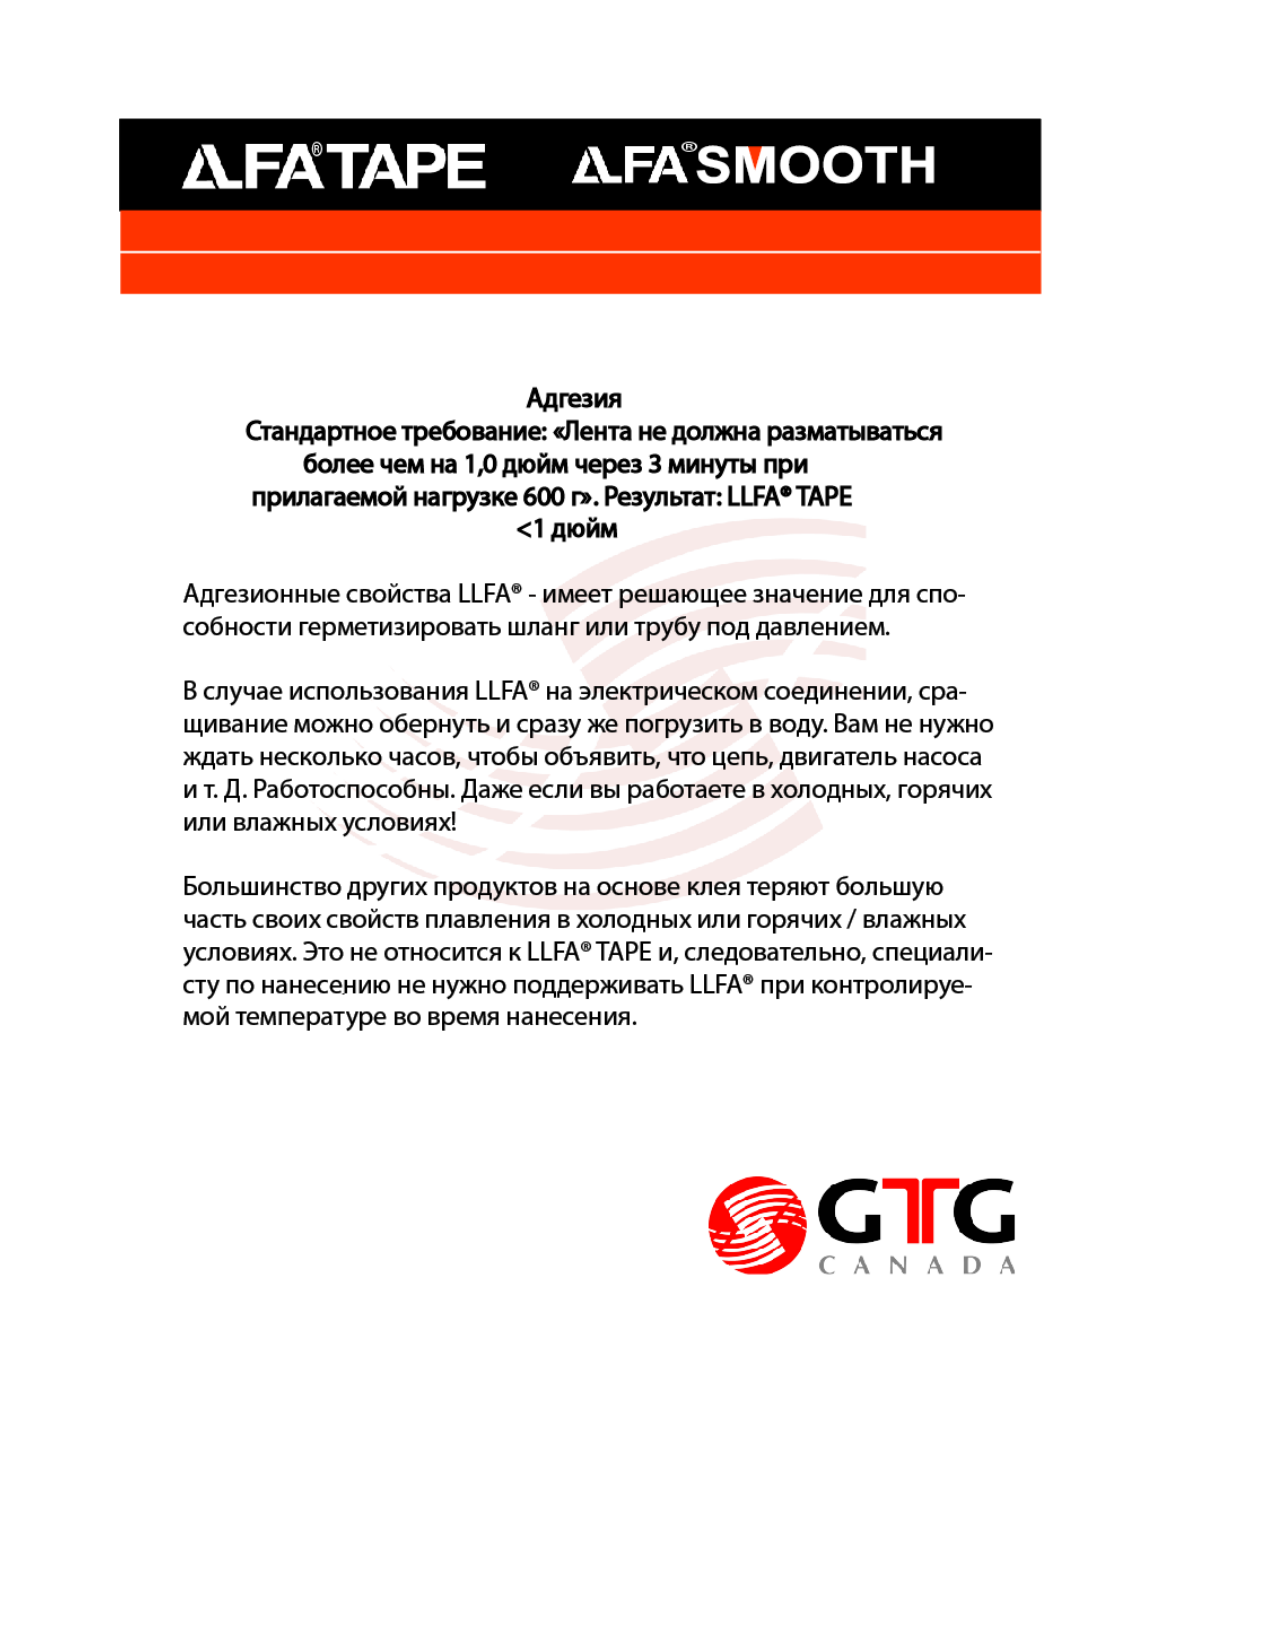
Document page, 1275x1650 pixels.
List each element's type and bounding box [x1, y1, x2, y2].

picture [118, 118, 1157, 1312]
